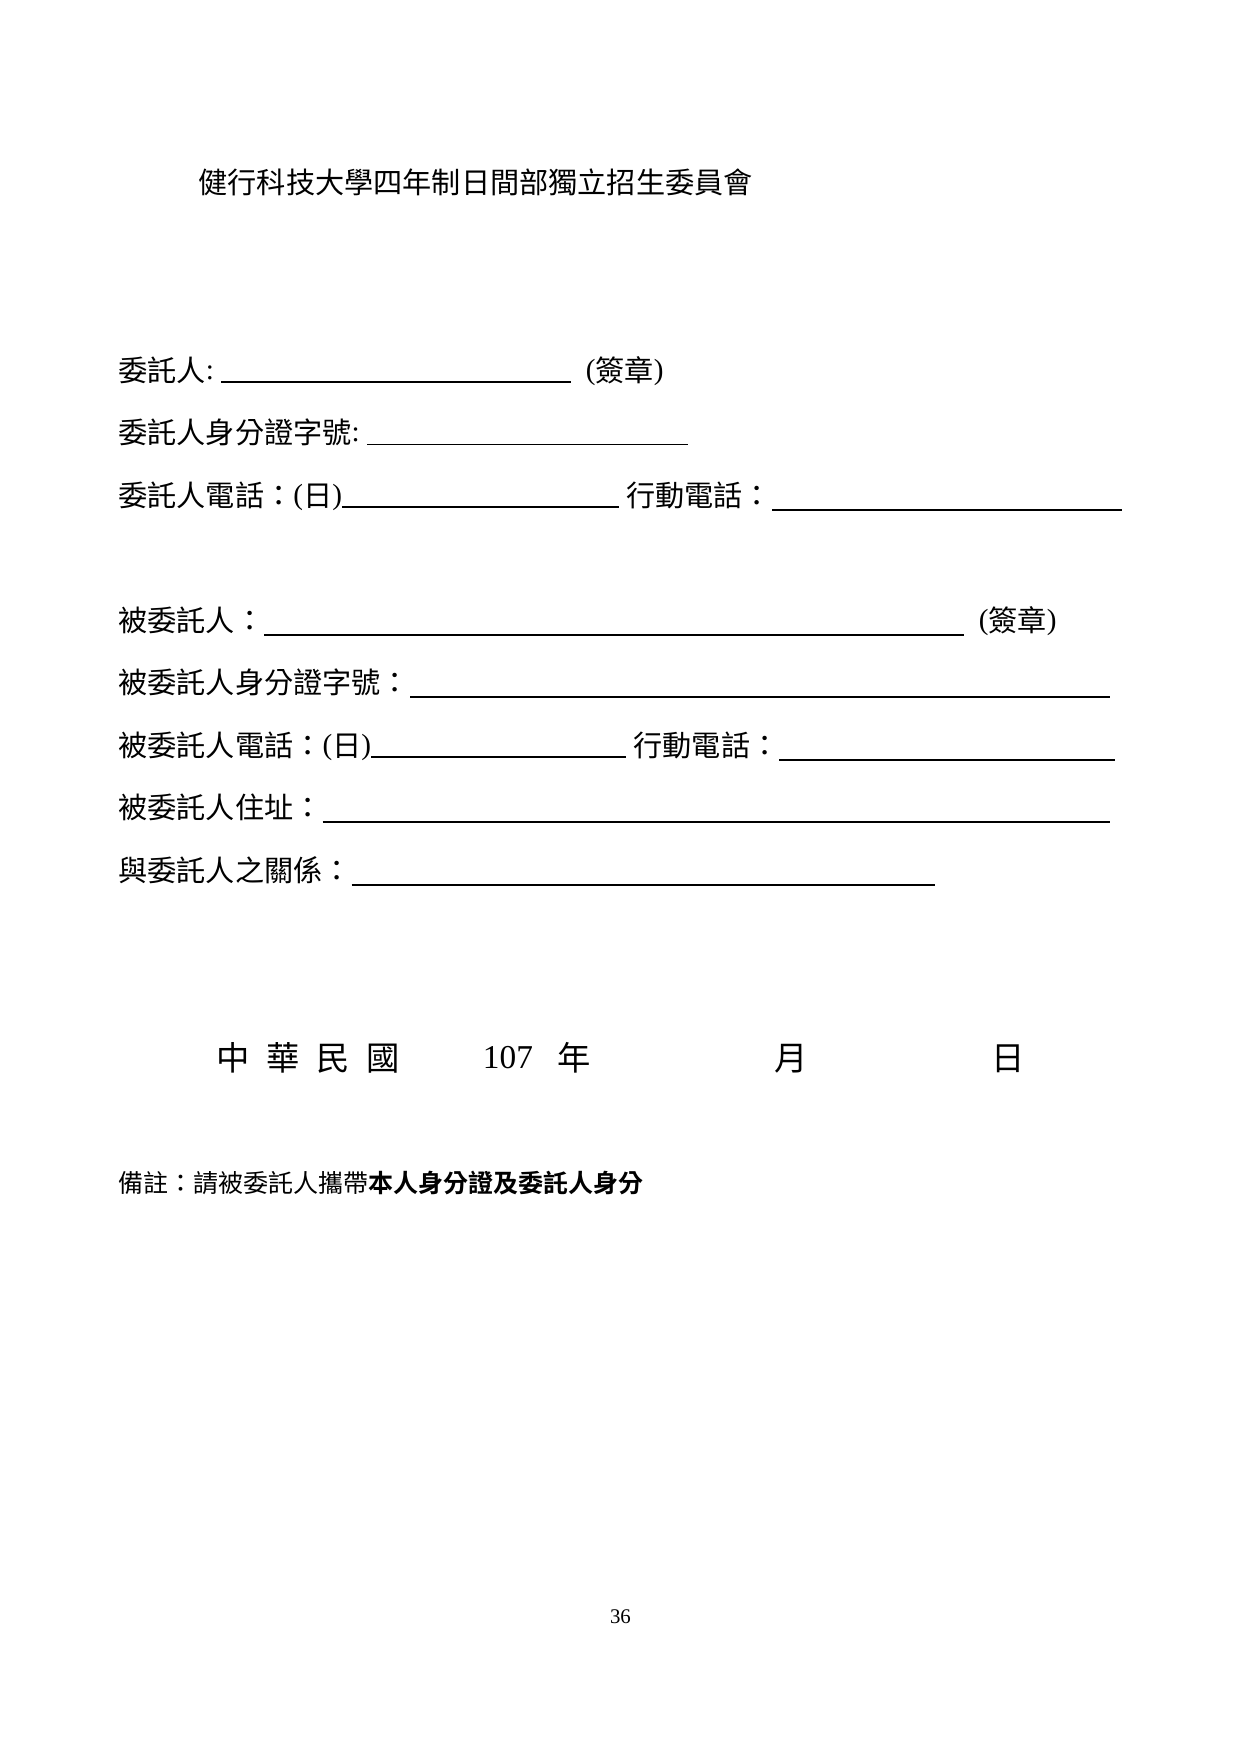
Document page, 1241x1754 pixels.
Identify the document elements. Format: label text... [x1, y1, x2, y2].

text 委託人: (簽章) [118, 327, 1122, 389]
text 被委託人電話：(日) 行動電話： [118, 702, 1122, 764]
text 健行科技大學四年制日間部獨立招生委員會 [118, 139, 1122, 202]
text 委託人身分證字號: [118, 389, 1122, 452]
text 被委託人： (簽章) [118, 577, 1122, 639]
text 與委託人之關係： [118, 827, 1122, 889]
text 被委託人身分證字號： [118, 639, 1122, 702]
text 備註：請被委託人攜帶本人身分證及委託人身分 [118, 1139, 1122, 1202]
text 中 華 民 國 107 年 月 日 [118, 1014, 1122, 1077]
text 委託人電話：(日) 行動電話： [118, 452, 1122, 514]
text 被委託人住址： [118, 764, 1122, 827]
